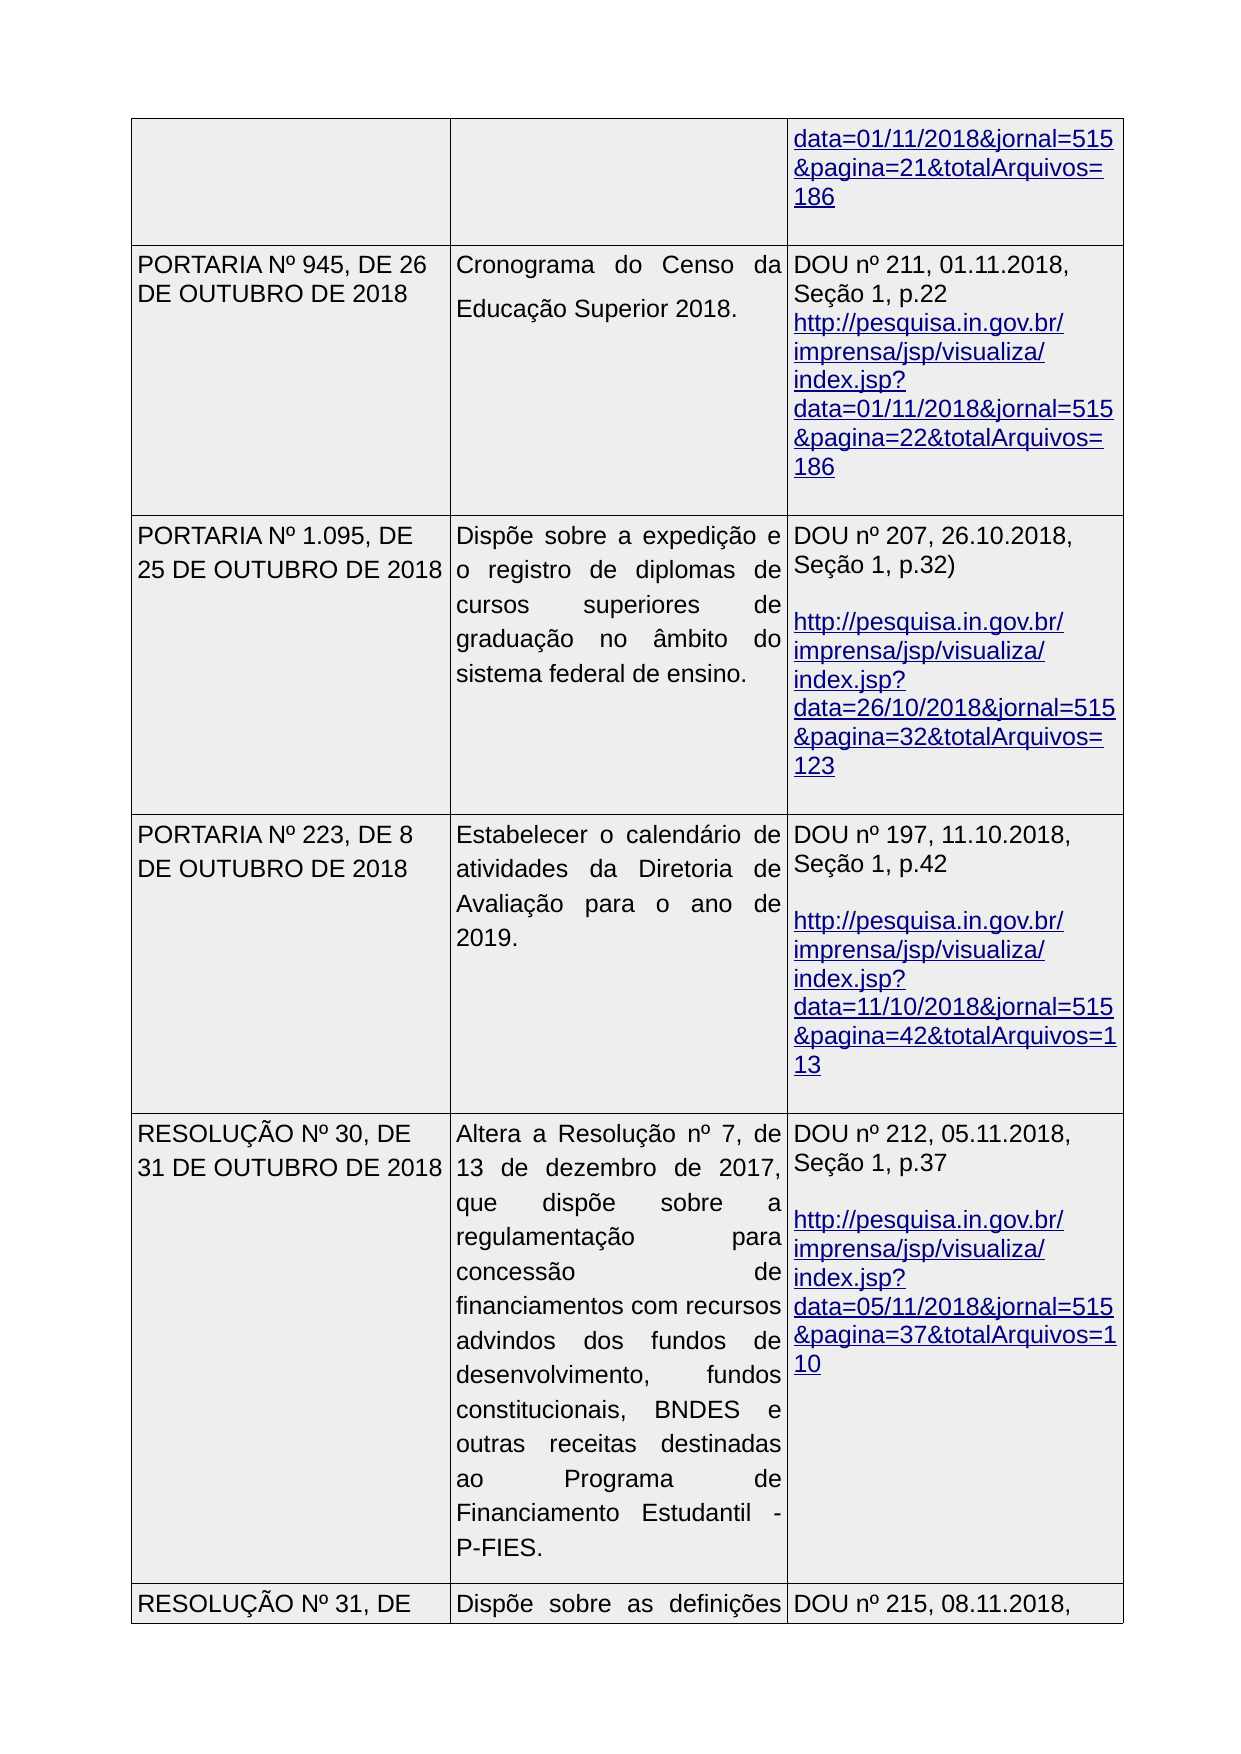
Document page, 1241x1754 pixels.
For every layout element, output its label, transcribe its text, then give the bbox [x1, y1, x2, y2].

table_cell PORTARIA Nº 1.095, DE 25 DE OUTUBRO DE 2018 [132, 516, 450, 814]
table_cell DOU nº 215, 08.11.2018, [788, 1584, 1123, 1623]
table_cell PORTARIA Nº 223, DE 8 DE OUTUBRO DE 2018 [132, 815, 450, 1113]
table_cell PORTARIA Nº 945, DE 26 DE OUTUBRO DE 2018 [132, 246, 450, 515]
table_cell DOU nº 212, 05.11.2018, Seção 1, p.37 http://pesquisa.in.gov.br/imprensa/jsp/visualiza/index.jsp?data=05/11/2018&jornal=515&pagina=37&totalArquivos=110 [788, 1114, 1123, 1583]
table_cell RESOLUÇÃO Nº 31, DE [132, 1584, 450, 1623]
table_cell [132, 119, 450, 245]
table_cell DOU nº 197, 11.10.2018, Seção 1, p.42 http://pesquisa.in.gov.br/imprensa/jsp/visualiza/index.jsp?data=11/10/2018&jornal=515&pagina=42&totalArquivos=113 [788, 815, 1123, 1113]
table_cell [451, 119, 787, 245]
table_cell Altera a Resolução nº 7, de 13 de dezembro de 2017, que dispõe sobre a regulamentação para concessão de financiamentos com recursos advindos dos fundos de desenvolvimento, fundos constitucionais, BNDES e outras receitas destinadas ao Programa de Financiamento Estudantil - P-FIES. [451, 1114, 787, 1583]
table_cell Estabelecer o calendário de atividades da Diretoria de Avaliação para o ano de 2019. [451, 815, 787, 1113]
table_cell RESOLUÇÃO Nº 30, DE 31 DE OUTUBRO DE 2018 [132, 1114, 450, 1583]
table_cell Dispõe sobre as definições [451, 1584, 787, 1623]
table_cell Dispõe sobre a expedição e o registro de diplomas de cursos superiores de graduação no âmbito do sistema federal de ensino. [451, 516, 787, 814]
table_cell Cronograma do Censo da Educação Superior 2018. [451, 246, 787, 515]
table_cell DOU nº 211, 01.11.2018, Seção 1, p.22 http://pesquisa.in.gov.br/imprensa/jsp/visualiza/index.jsp?data=01/11/2018&jornal=515&pagina=22&totalArquivos=186 [788, 246, 1123, 515]
table_cell data=01/11/2018&jornal=515&pagina=21&totalArquivos=186 [788, 119, 1123, 245]
table_cell DOU nº 207, 26.10.2018, Seção 1, p.32) http://pesquisa.in.gov.br/imprensa/jsp/visualiza/index.jsp?data=26/10/2018&jornal=515&pagina=32&totalArquivos=123 [788, 516, 1123, 814]
